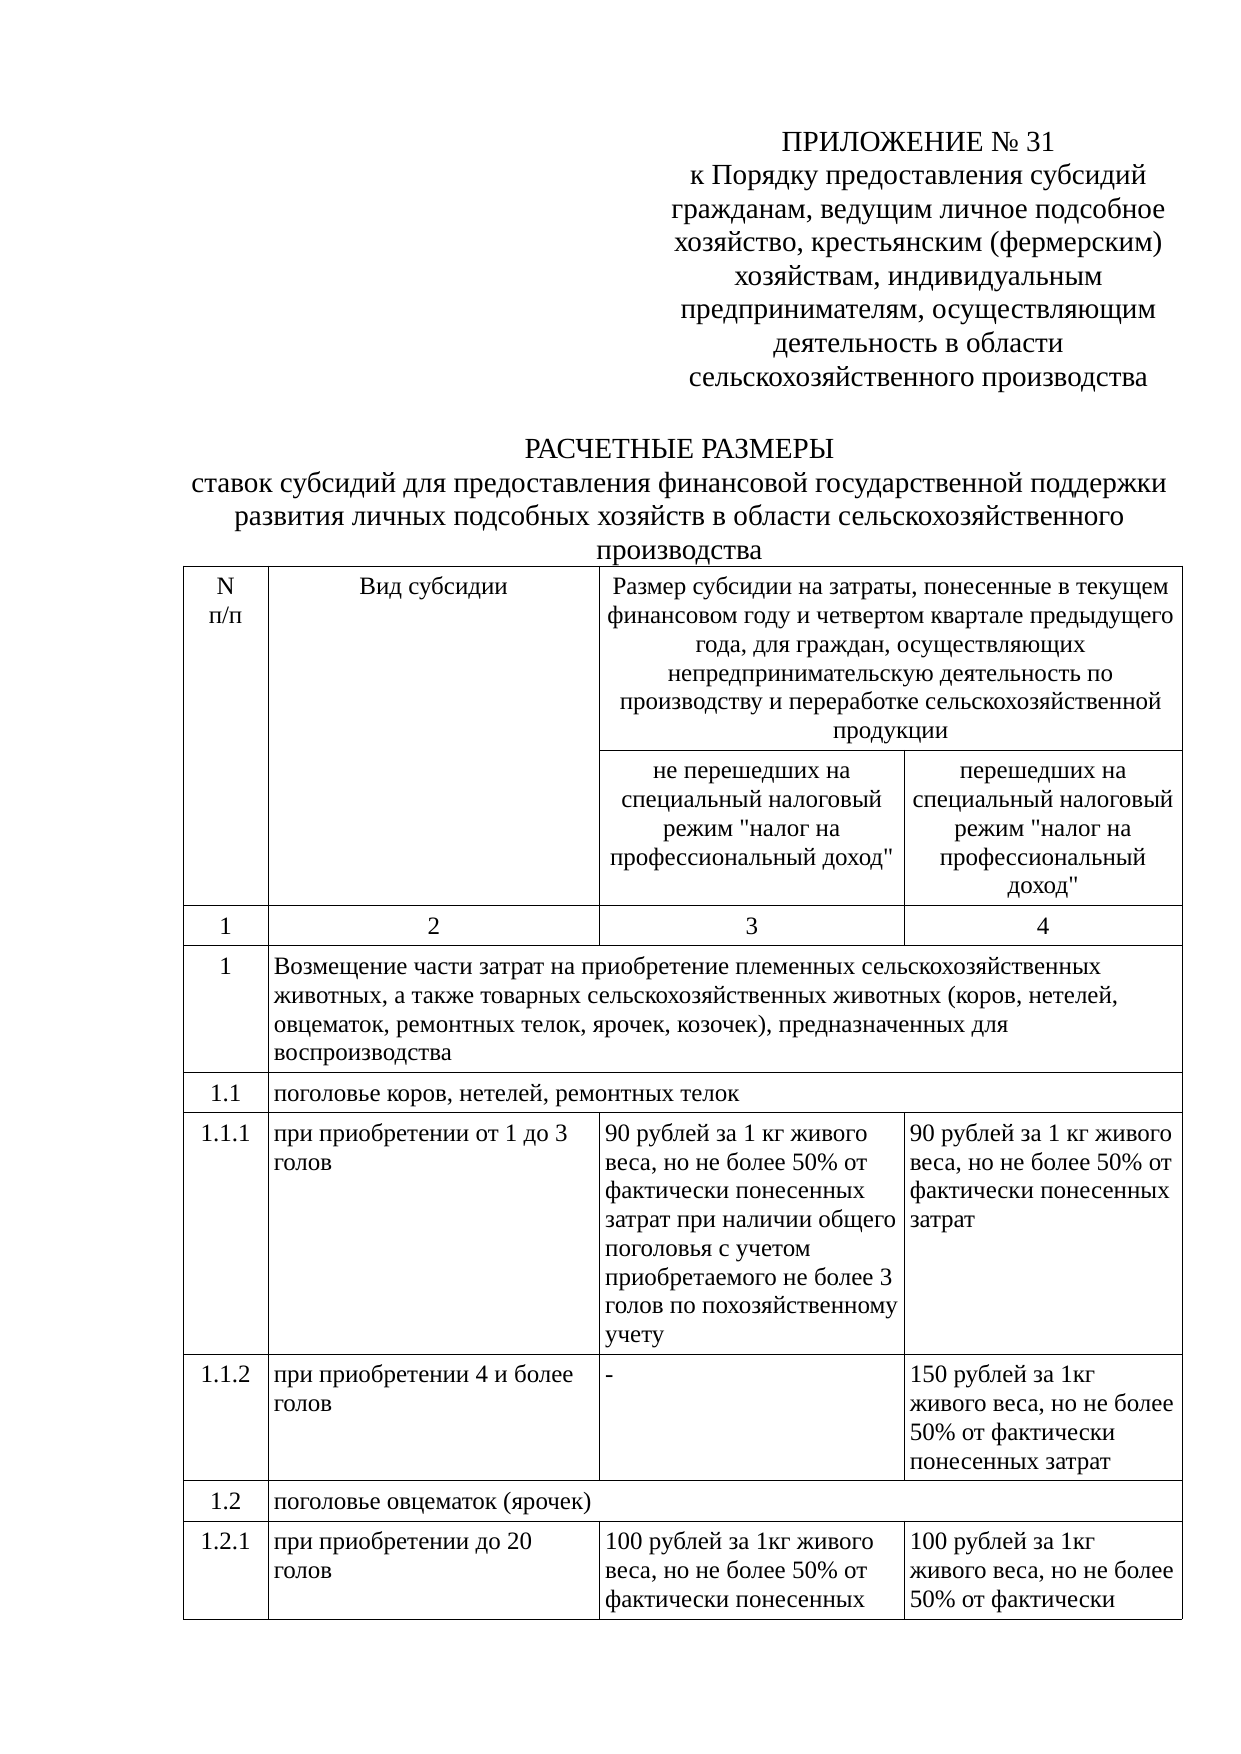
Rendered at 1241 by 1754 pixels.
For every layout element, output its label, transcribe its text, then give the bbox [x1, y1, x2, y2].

table_cell 100 рублей за 1кг живого веса, но не более 50% от фактически понесенных [600, 1522, 904, 1618]
title РАСЧЕТНЫЕ РАЗМЕРЫ [177, 431, 1181, 465]
table_cell 150 рублей за 1кг живого веса, но не более 50% от фактически понесенных затрат [905, 1355, 1182, 1480]
table_cell 2 [269, 906, 599, 945]
table_cell 1.1.2 [184, 1355, 268, 1480]
table_cell 90 рублей за 1 кг живого веса, но не более 50% от фактически понесенных затрат при наличии общего поголовья с учетом приобретаемого не более 3 голов по похозяйственному учету [600, 1113, 904, 1354]
table_header Размер субсидии на затраты, понесенные в текущем финансовом году и четвертом квартале предыдущего года, для граждан, осуществляющих непредпринимательскую деятельность по производству и переработке сельскохозяйственной продукции [600, 567, 1182, 750]
table_cell не перешедших на специальный налоговый режим "налог на профессиональный доход" [600, 751, 904, 905]
table_cell 1 [184, 946, 268, 1072]
table_cell при приобретении 4 и более голов [269, 1355, 599, 1480]
table_cell поголовье коров, нетелей, ремонтных телок [269, 1073, 1182, 1112]
table_cell 1 [184, 906, 268, 945]
table_cell при приобретении до 20 голов [269, 1522, 599, 1618]
title ставок субсидий для предоставления финансовой государственной поддержки развития личных подсобных хозяйств в области сельскохозяйственного производства [177, 465, 1181, 566]
table_cell перешедших на специальный налоговый режим "налог на профессиональный доход" [905, 751, 1182, 905]
table_cell 3 [600, 906, 904, 945]
table_cell при приобретении от 1 до 3 голов [269, 1113, 599, 1354]
table_header N п/п [184, 567, 268, 905]
table_cell 90 рублей за 1 кг живого веса, но не более 50% от фактически понесенных затрат [905, 1113, 1182, 1354]
table_cell Возмещение части затрат на приобретение племенных сельскохозяйственных животных, а также товарных сельскохозяйственных животных (коров, нетелей, овцематок, ремонтных телок, ярочек, козочек), предназначенных для воспроизводства [269, 946, 1182, 1072]
table_cell 4 [905, 906, 1182, 945]
table_cell 1.1 [184, 1073, 268, 1112]
table_cell поголовье овцематок (ярочек) [269, 1481, 1182, 1521]
table_cell - [600, 1355, 904, 1480]
table_cell 1.1.1 [184, 1113, 268, 1354]
table_cell 100 рублей за 1кг живого веса, но не более 50% от фактически [905, 1522, 1182, 1618]
table_header ПРИЛОЖЕНИЕ № 31 к Порядку предоставления субсидий гражданам, ведущим личное подсобное хозяйство, крестьянским (фермерским) хозяйствам, индивидуальным предпринимателям, осуществляющим деятельность в области сельскохозяйственного производства [655, 118, 1182, 398]
table_header [177, 118, 655, 398]
table_cell 1.2.1 [184, 1522, 268, 1618]
table_cell 1.2 [184, 1481, 268, 1521]
table_header Вид субсидии [269, 567, 599, 905]
